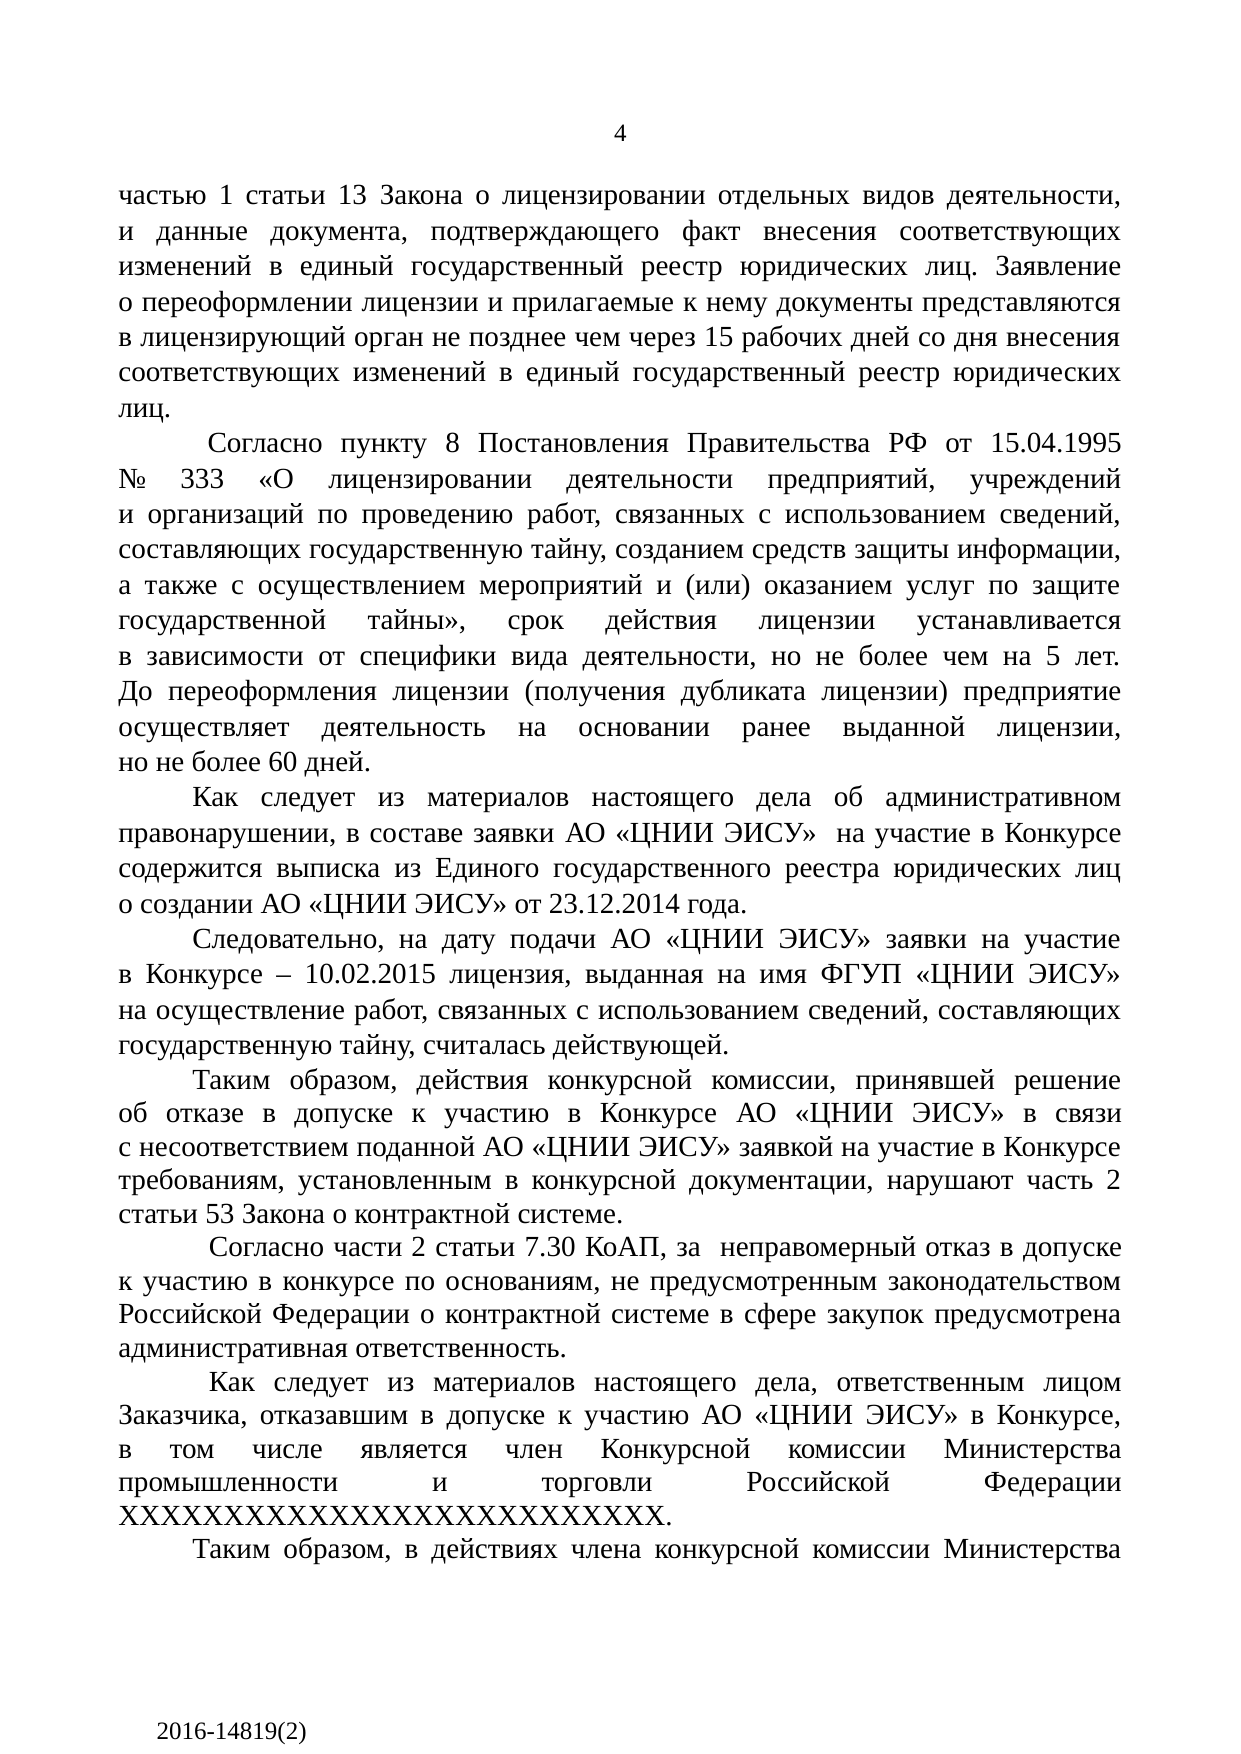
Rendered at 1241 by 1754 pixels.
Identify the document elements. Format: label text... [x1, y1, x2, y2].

text Как следует из материалов настоящего дела об административном правонарушении, в составе заявки АО «ЦНИИ ЭИСУ» на участие в Конкурсе содержится выписка из Единого государственного реестра юридических лиц о создании АО «ЦНИИ ЭИСУ» от 23.12.2014 года. [118, 778, 1122, 920]
text Как следует из материалов настоящего дела, ответственным лицом Заказчика, отказавшим в допуске к участию АО «ЦНИИ ЭИСУ» в Конкурсе, в том числе является член Конкурсной комиссии Министерства промышленности и торговли Российской Федерации XXXXXXXXXXXXXXXXXXXXXXXXXX. [118, 1364, 1122, 1531]
text Следовательно, на дату подачи АО «ЦНИИ ЭИСУ» заявки на участие в Конкурсе – 10.02.2015 лицензия, выданная на имя ФГУП «ЦНИИ ЭИСУ» на осуществление работ, связанных с использованием сведений, составляющих государственную тайну, считалась действующей. [118, 920, 1122, 1062]
text частью 1 статьи 13 Закона о лицензировании отдельных видов деятельности, и данные документа, подтверждающего факт внесения соответствующих изменений в единый государственный реестр юридических лиц. Заявление о переоформлении лицензии и прилагаемые к нему документы представляются в лицензирующий орган не позднее чем через 15 рабочих дней со дня внесения соответствующих изменений в единый государственный реестр юридических лиц. [118, 176, 1122, 424]
text Согласно пункту 8 Постановления Правительства РФ от 15.04.1995 № 333 «О лицензировании деятельности предприятий, учреждений и организаций по проведению работ, связанных с использованием сведений, составляющих государственную тайну, созданием средств защиты информации, а также с осуществлением мероприятий и (или) оказанием услуг по защите государственной тайны», срок действия лицензии устанавливается в зависимости от специфики вида деятельности, но не более чем на 5 лет. До переоформления лицензии (получения дубликата лицензии) предприятие осуществляет деятельность на основании ранее выданной лицензии, но не более 60 дней. [118, 424, 1122, 778]
text Таким образом, действия конкурсной комиссии, принявшей решение об отказе в допуске к участию в Конкурсе АО «ЦНИИ ЭИСУ» в связи с несоответствием поданной АО «ЦНИИ ЭИСУ» заявкой на участие в Конкурсе требованиям, установленным в конкурсной документации, нарушают часть 2 статьи 53 Закона о контрактной системе. [118, 1062, 1122, 1229]
text Согласно части 2 статьи 7.30 КоАП, за неправомерный отказ в допуске к участию в конкурсе по основаниям, не предусмотренным законодательством Российской Федерации о контрактной системе в сфере закупок предусмотрена административная ответственность. [118, 1229, 1122, 1364]
text Таким образом, в действиях члена конкурсной комиссии Министерства [118, 1531, 1122, 1565]
